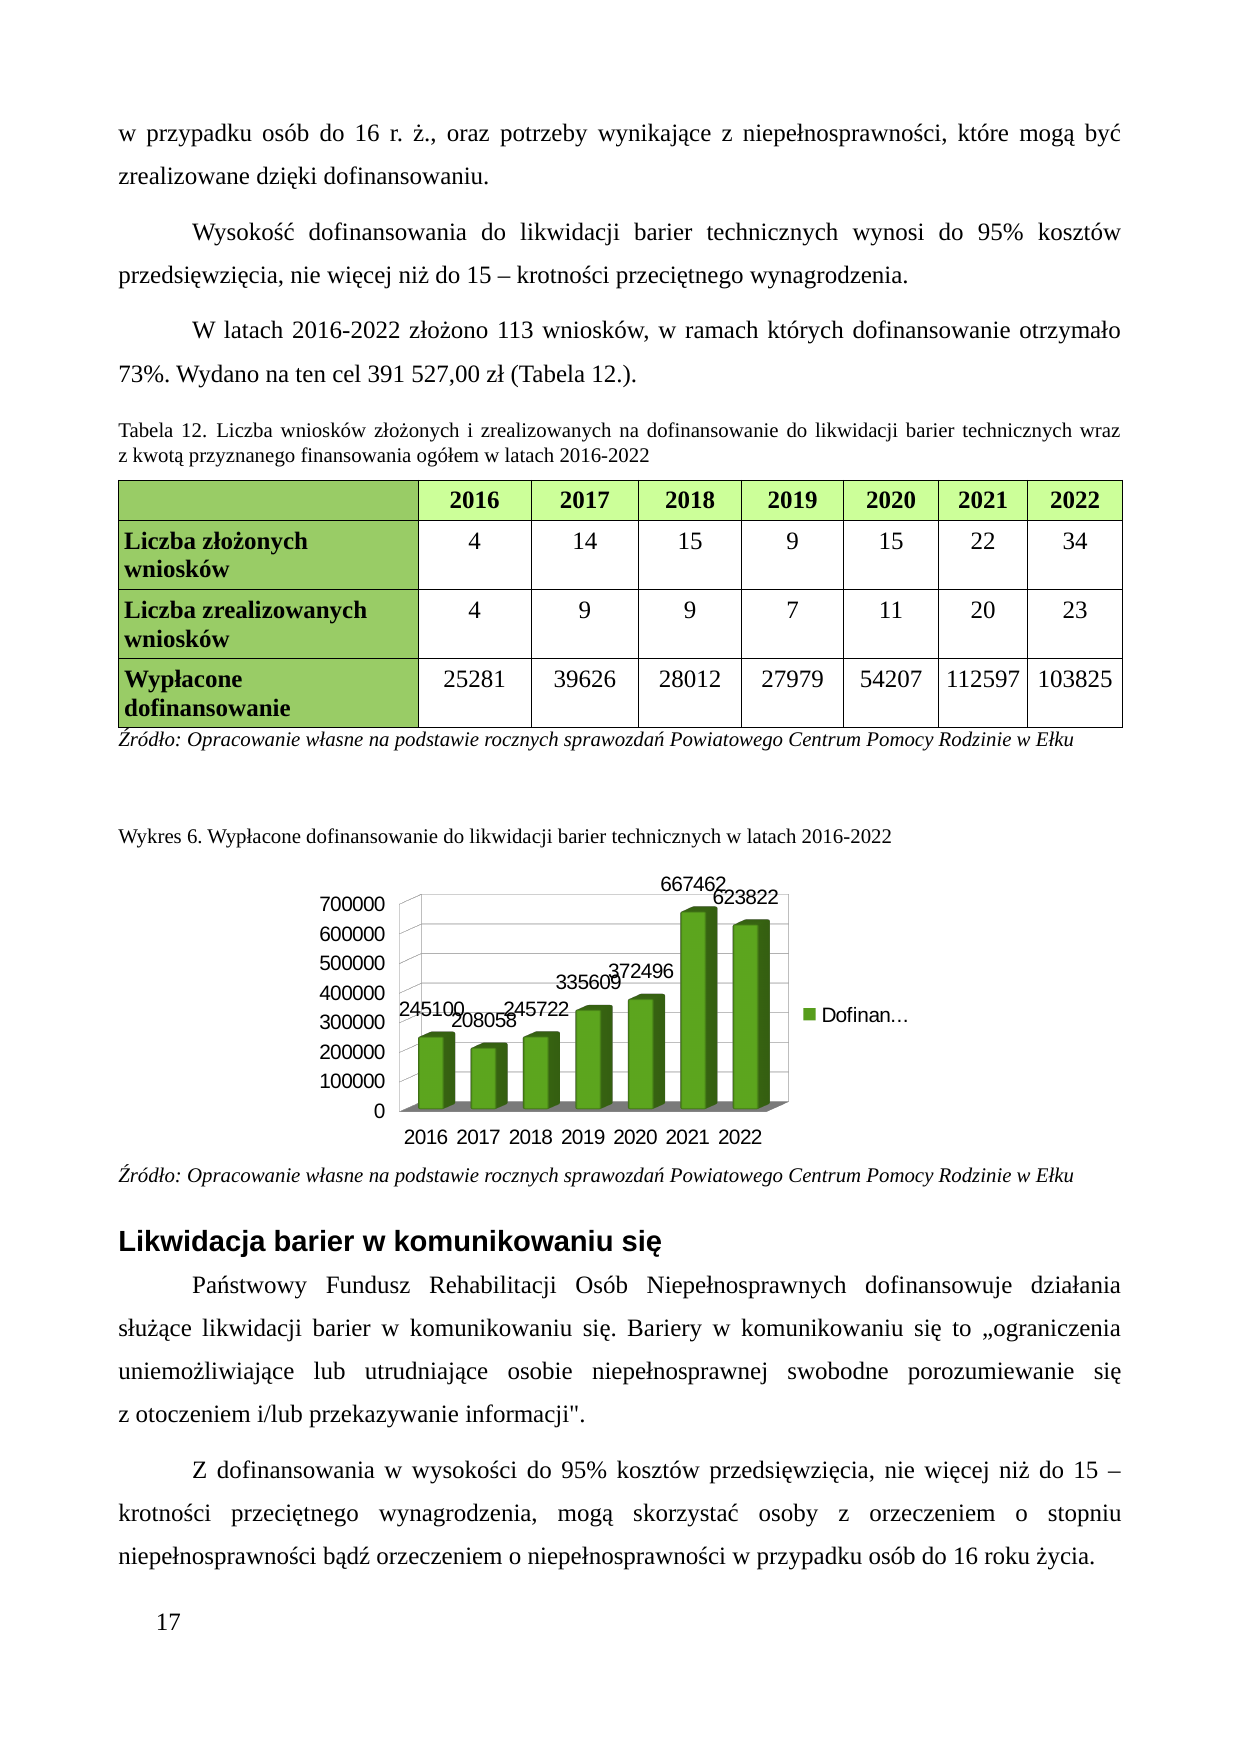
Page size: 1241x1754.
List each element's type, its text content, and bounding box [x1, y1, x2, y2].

table_cell 9 [639, 590, 741, 658]
table_header 2017 [532, 481, 638, 520]
table_cell 4 [419, 590, 531, 658]
table_cell 39626 [532, 659, 638, 727]
table_cell 11 [844, 590, 938, 658]
table_cell 4 [419, 521, 531, 589]
table_cell 15 [639, 521, 741, 589]
text w przypadku osób do 16 r. ż., oraz potrzeby wynikające z niepełnosprawności, które mogą być zrealizowane dzięki dofinansowaniu. [118, 118, 1122, 190]
text W latach 2016-2022 złożono 113 wniosków, w ramach których dofinansowanie otrzymało 73%. Wydano na ten cel 391 527,00 zł (Tabela 12.). [118, 316, 1122, 387]
table_header [119, 481, 418, 520]
table_header 2018 [639, 481, 741, 520]
table_cell 20 [939, 590, 1027, 658]
subtitle Likwidacja barier w komunikowaniu się [118, 1224, 1122, 1257]
text Państwowy Fundusz Rehabilitacji Osób Niepełnosprawnych dofinansowuje działania służące likwidacji barier w komunikowaniu się. Bariery w komunikowaniu się to „ograniczenia uniemożliwiające lub utrudniające osobie niepełnosprawnej swobodne porozumiewanie się z otoczeniem i/lub przekazywanie informacji". [118, 1270, 1122, 1428]
table_cell 54207 [844, 659, 938, 727]
table_cell 34 [1028, 521, 1122, 589]
table_cell Liczba zrealizowanych wniosków [119, 590, 418, 658]
table_cell 9 [742, 521, 843, 589]
table_cell 25281 [419, 659, 531, 727]
table_cell Wypłacone dofinansowanie [119, 659, 418, 727]
table_cell 23 [1028, 590, 1122, 658]
table_header 2019 [742, 481, 843, 520]
table_cell 22 [939, 521, 1027, 589]
table_header 2022 [1028, 481, 1122, 520]
text Tabela 12. Liczba wniosków złożonych i zrealizowanych na dofinansowanie do likwidacji barier technicznych wraz z kwotą przyznanego finansowania ogółem w latach 2016-2022 [118, 414, 1122, 467]
text Wykres 6. Wypłacone dofinansowanie do likwidacji barier technicznych w latach 2016-2022 [118, 824, 1122, 848]
table_cell 27979 [742, 659, 843, 727]
table_cell Liczba złożonych wniosków [119, 521, 418, 589]
table_cell 7 [742, 590, 843, 658]
table_cell 112597 [939, 659, 1027, 727]
table_cell 9 [532, 590, 638, 658]
table_cell 28012 [639, 659, 741, 727]
table_header 2016 [419, 481, 531, 520]
text Z dofinansowania w wysokości do 95% kosztów przedsięwzięcia, nie więcej niż do 15 – krotności przeciętnego wynagrodzenia, mogą skorzystać osoby z orzeczeniem o stopniu niepełnosprawności bądź orzeczeniem o niepełnosprawności w przypadku osób do 16 roku życia. [118, 1455, 1122, 1570]
table_cell 103825 [1028, 659, 1122, 727]
table_cell 15 [844, 521, 938, 589]
text Wysokość dofinansowania do likwidacji barier technicznych wynosi do 95% kosztów przedsięwzięcia, nie więcej niż do 15 – krotności przeciętnego wynagrodzenia. [118, 217, 1122, 289]
table_header 2021 [939, 481, 1027, 520]
table_cell 14 [532, 521, 638, 589]
text Źródło: Opracowanie własne na podstawie rocznych sprawozdań Powiatowego Centrum Pomocy Rodzinie w Ełku [118, 728, 1122, 751]
text Źródło: Opracowanie własne na podstawie rocznych sprawozdań Powiatowego Centrum Pomocy Rodzinie w Ełku [118, 873, 1122, 1187]
table_header 2020 [844, 481, 938, 520]
